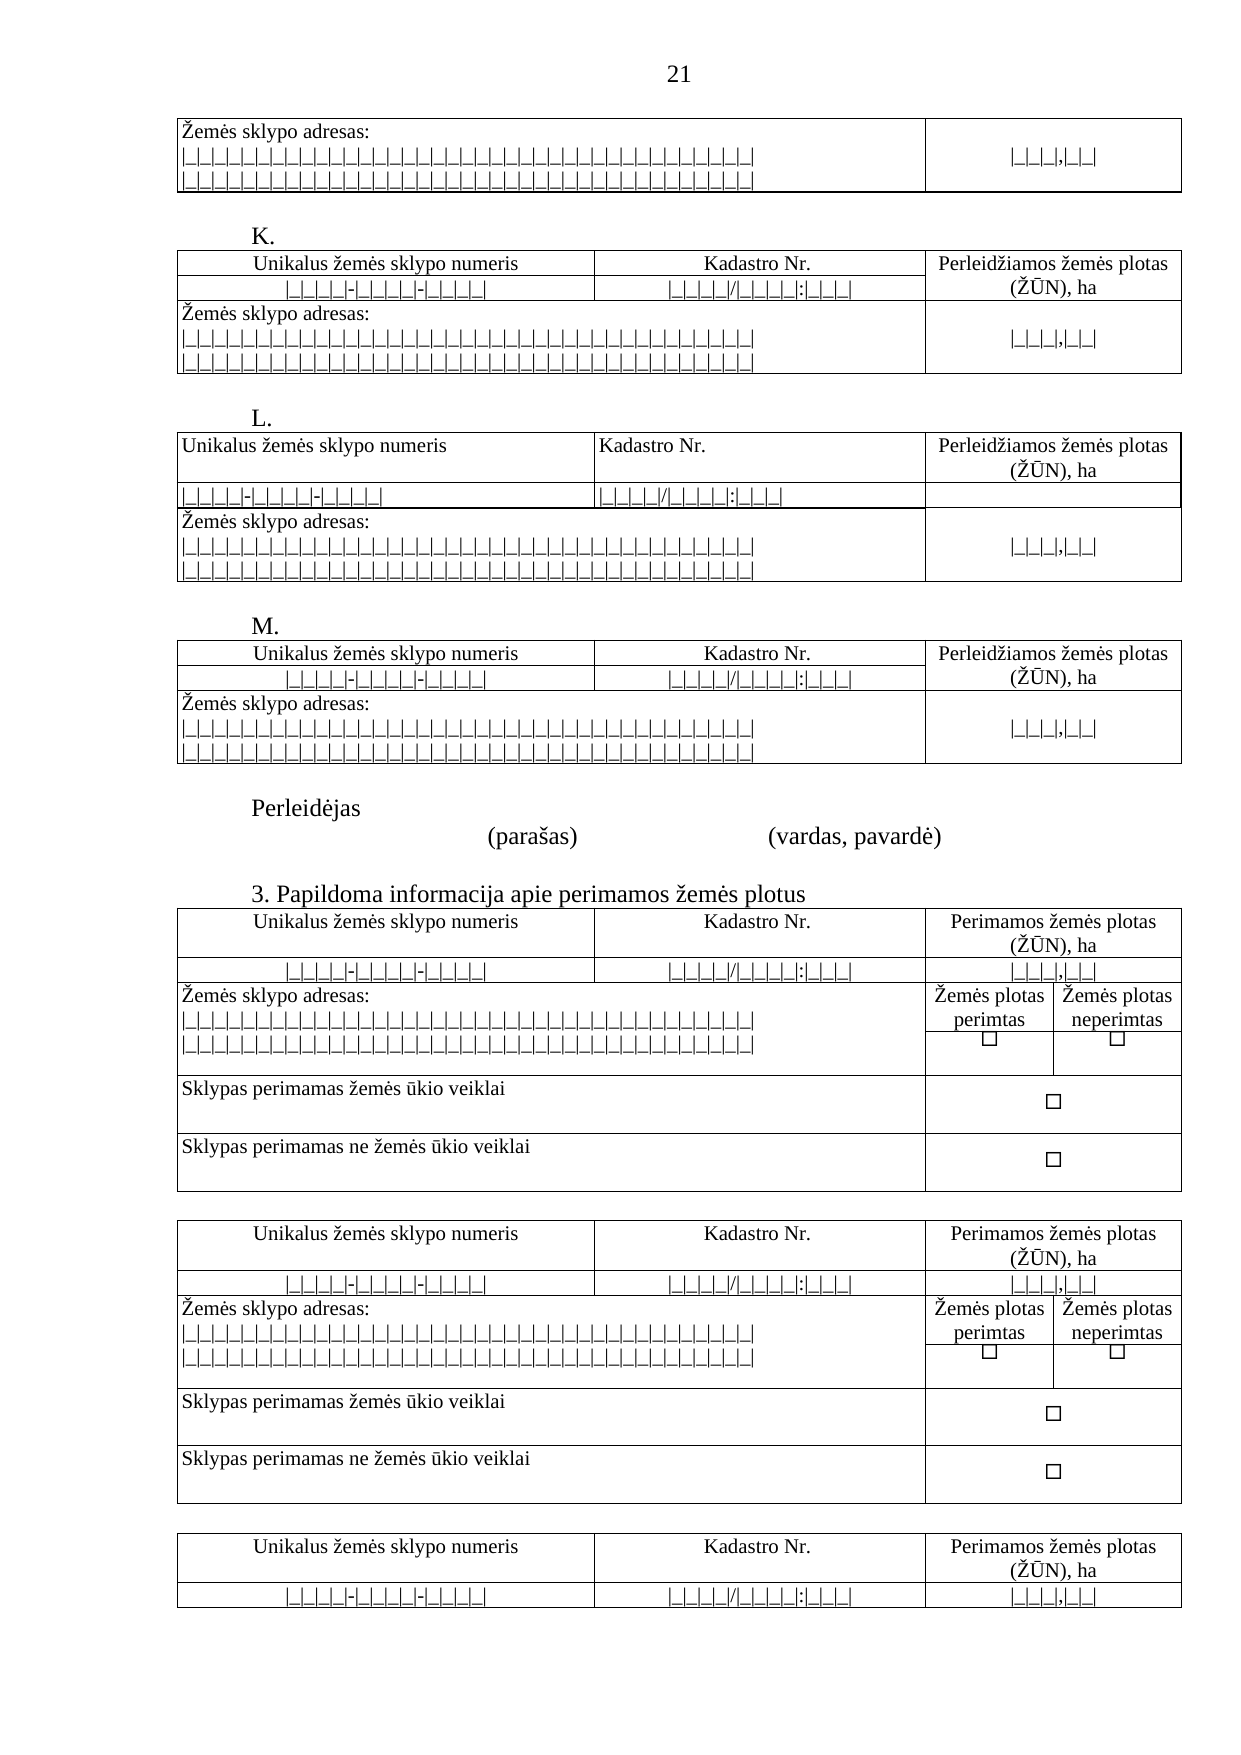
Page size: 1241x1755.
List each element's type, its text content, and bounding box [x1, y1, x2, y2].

table_cell |_|_|_|_|-|_|_|_|_|-|_|_|_|_| [178, 1583, 594, 1607]
table_cell Žemės plotas neperimtas [1054, 1296, 1181, 1344]
table_cell |_|_|_|_|/|_|_|_|_|:|_|_|_| [595, 1583, 925, 1607]
table_header Kadastro Nr. [595, 909, 925, 957]
table_header Unikalus žemės sklypo numeris [178, 641, 594, 664]
table_cell  [926, 1389, 1181, 1445]
table_header Kadastro Nr. [595, 641, 925, 664]
table_cell Žemės sklypo adresas: |_|_|_|_|_|_|_|_|_|_|_|_|_|_|_|_|_|_|_|_|_|_|_|_|_|_|_|_|_|_|_|_|_|_|_|_|_|_|_| |_|_|_|_|_|_|_|_|_|_|_|_|_|_|_|_|_|_|_|_|_|_|_|_|_|_|_|_|_|_|_|_|_|_|_|_|_|_|_| [178, 301, 925, 373]
table_cell |_|_|_|_|/|_|_|_|_|:|_|_|_| [595, 958, 925, 982]
table_cell |_|_|_|_|/|_|_|_|_|:|_|_|_| [595, 666, 925, 690]
table_cell |_|_|_|,|_|_| [926, 119, 1181, 191]
table_cell Žemės plotas perimtas [926, 1296, 1053, 1344]
table_cell Sklypas perimamas ne žemės ūkio veiklai [178, 1134, 925, 1191]
table_header Unikalus žemės sklypo numeris [178, 251, 594, 275]
table_cell Žemės sklypo adresas: |_|_|_|_|_|_|_|_|_|_|_|_|_|_|_|_|_|_|_|_|_|_|_|_|_|_|_|_|_|_|_|_|_|_|_|_|_|_|_| |_|_|_|_|_|_|_|_|_|_|_|_|_|_|_|_|_|_|_|_|_|_|_|_|_|_|_|_|_|_|_|_|_|_|_|_|_|_|_| [178, 509, 925, 581]
table_cell |_|_|_|_|-|_|_|_|_|-|_|_|_|_| [178, 1271, 594, 1294]
text (parašas) (vardas, pavardė) [413, 821, 1181, 850]
text K. [177, 221, 1181, 250]
table_cell Žemės sklypo adresas: |_|_|_|_|_|_|_|_|_|_|_|_|_|_|_|_|_|_|_|_|_|_|_|_|_|_|_|_|_|_|_|_|_|_|_|_|_|_|_| |_|_|_|_|_|_|_|_|_|_|_|_|_|_|_|_|_|_|_|_|_|_|_|_|_|_|_|_|_|_|_|_|_|_|_|_|_|_|_| [178, 1296, 925, 1387]
table_header Unikalus žemės sklypo numeris [178, 433, 594, 482]
table_cell |_|_|_|_|-|_|_|_|_|-|_|_|_|_| [178, 483, 594, 507]
table_header Unikalus žemės sklypo numeris [178, 1221, 594, 1269]
text M. [177, 611, 1181, 639]
table_header Unikalus žemės sklypo numeris [178, 1534, 594, 1582]
table_header Unikalus žemės sklypo numeris [178, 909, 594, 957]
table_header Perimamos žemės plotas (ŽŪN), ha [926, 1221, 1181, 1269]
table_cell |_|_|_|_|/|_|_|_|_|:|_|_|_| [595, 276, 925, 300]
table_cell |_|_|_|,|_|_| [926, 1271, 1181, 1294]
table_cell |_|_|_|,|_|_| [926, 958, 1181, 982]
table_header Kadastro Nr. [595, 1221, 925, 1269]
table_cell |_|_|_|_|-|_|_|_|_|-|_|_|_|_| [178, 276, 594, 300]
table_cell  [1054, 1032, 1181, 1075]
table_cell Sklypas perimamas ne žemės ūkio veiklai [178, 1446, 925, 1503]
text Perleidėjas [177, 793, 1181, 821]
text L. [177, 403, 1181, 432]
table_header Perleidžiamos žemės plotas (ŽŪN), ha [926, 433, 1180, 482]
table_cell Sklypas perimamas žemės ūkio veiklai [178, 1076, 925, 1133]
table_cell Žemės sklypo adresas: |_|_|_|_|_|_|_|_|_|_|_|_|_|_|_|_|_|_|_|_|_|_|_|_|_|_|_|_|_|_|_|_|_|_|_|_|_|_|_| |_|_|_|_|_|_|_|_|_|_|_|_|_|_|_|_|_|_|_|_|_|_|_|_|_|_|_|_|_|_|_|_|_|_|_|_|_|_|_| [178, 119, 925, 191]
table_cell |_|_|_|_|-|_|_|_|_|-|_|_|_|_| [178, 958, 594, 982]
text 3. Papildoma informacija apie perimamos žemės plotus [177, 879, 1181, 908]
table_cell |_|_|_|_|/|_|_|_|_|:|_|_|_| [595, 483, 925, 507]
table_cell |_|_|_|_|-|_|_|_|_|-|_|_|_|_| [178, 666, 594, 690]
table_header Kadastro Nr. [595, 251, 925, 275]
table_cell Žemės sklypo adresas: |_|_|_|_|_|_|_|_|_|_|_|_|_|_|_|_|_|_|_|_|_|_|_|_|_|_|_|_|_|_|_|_|_|_|_|_|_|_|_| |_|_|_|_|_|_|_|_|_|_|_|_|_|_|_|_|_|_|_|_|_|_|_|_|_|_|_|_|_|_|_|_|_|_|_|_|_|_|_| [178, 983, 925, 1075]
table_header Kadastro Nr. [595, 433, 925, 482]
table_cell Žemės plotas neperimtas [1054, 983, 1181, 1031]
table_header Perimamos žemės plotas (ŽŪN), ha [926, 909, 1181, 957]
table_cell  [926, 1134, 1181, 1191]
table_cell |_|_|_|,|_|_| [926, 508, 1181, 581]
table_header Perleidžiamos žemės plotas (ŽŪN), ha [926, 251, 1181, 300]
table_cell |_|_|_|_|/|_|_|_|_|:|_|_|_| [595, 1271, 925, 1294]
table_cell  [926, 1345, 1053, 1387]
table_cell  [926, 1446, 1181, 1503]
table_cell |_|_|_|,|_|_| [926, 691, 1181, 763]
table_header Perleidžiamos žemės plotas (ŽŪN), ha [926, 641, 1181, 690]
table_cell Sklypas perimamas žemės ūkio veiklai [178, 1389, 925, 1445]
table_header Perimamos žemės plotas (ŽŪN), ha [926, 1534, 1181, 1582]
table_cell  [926, 1032, 1053, 1075]
table_cell  [1054, 1345, 1181, 1387]
table_cell Žemės plotas perimtas [926, 983, 1053, 1031]
table_cell Žemės sklypo adresas: |_|_|_|_|_|_|_|_|_|_|_|_|_|_|_|_|_|_|_|_|_|_|_|_|_|_|_|_|_|_|_|_|_|_|_|_|_|_|_| |_|_|_|_|_|_|_|_|_|_|_|_|_|_|_|_|_|_|_|_|_|_|_|_|_|_|_|_|_|_|_|_|_|_|_|_|_|_|_| [178, 691, 925, 763]
table_cell [926, 483, 1180, 507]
table_header Kadastro Nr. [595, 1534, 925, 1582]
table_cell  [926, 1076, 1181, 1133]
table_cell |_|_|_|,|_|_| [926, 301, 1181, 373]
table_cell |_|_|_|,|_|_| [926, 1583, 1181, 1607]
